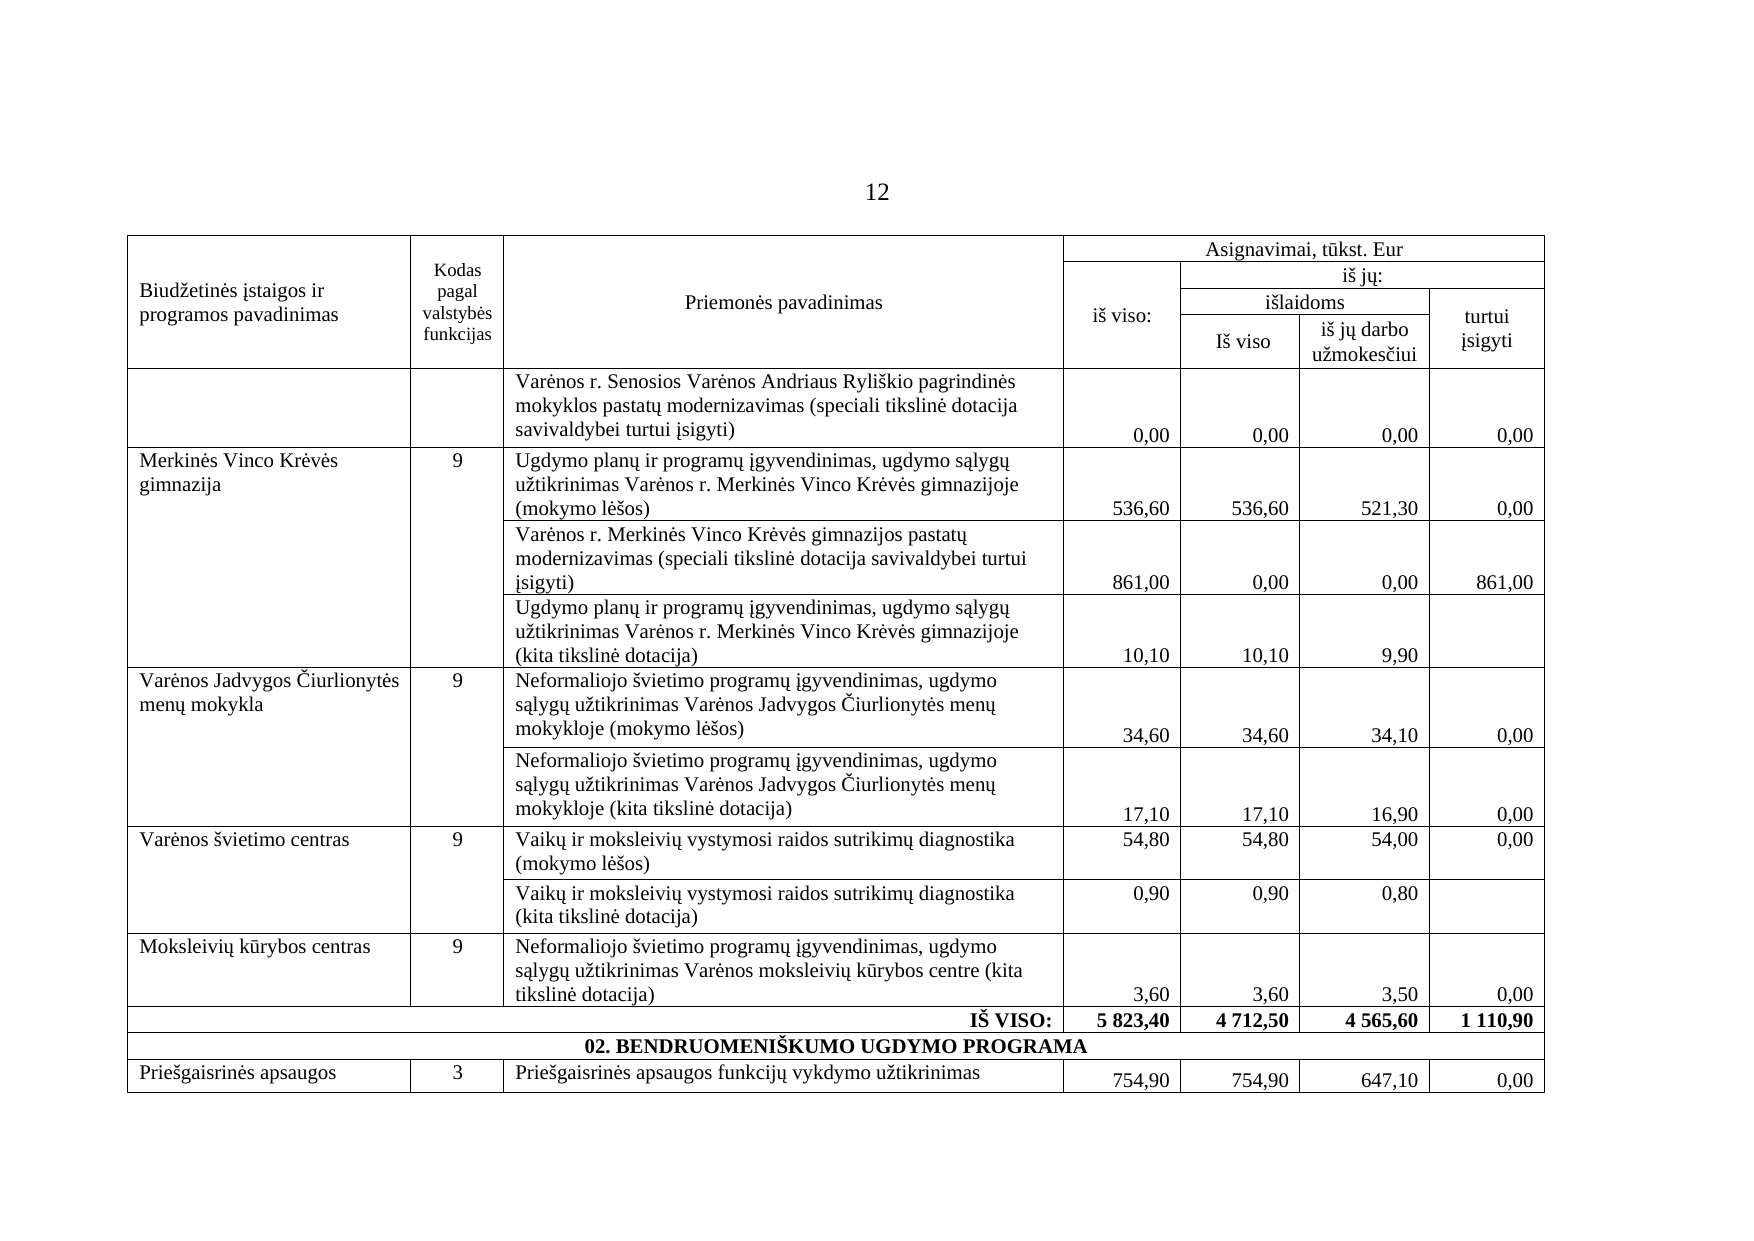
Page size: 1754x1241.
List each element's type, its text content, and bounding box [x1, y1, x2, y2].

table_cell 861,00 [1430, 521, 1544, 594]
table_cell 536,60 [1064, 448, 1180, 520]
table_cell 02. BENDRUOMENIŠKUMO UGDYMO PROGRAMA [128, 1033, 1544, 1059]
table_cell 9,90 [1300, 595, 1429, 667]
table_header Priemonės pavadinimas [504, 236, 1063, 367]
table_cell 54,80 [1181, 827, 1299, 879]
table_cell 0,00 [1300, 521, 1429, 594]
table_cell 4 712,50 [1181, 1007, 1299, 1032]
table_cell 3,60 [1181, 934, 1299, 1006]
table_cell 0,00 [1181, 521, 1299, 594]
table_cell 647,10 [1300, 1060, 1429, 1092]
table_cell 3 [411, 1060, 503, 1092]
table_cell 0,00 [1430, 827, 1544, 879]
table_cell IŠ VISO: [128, 1007, 1063, 1032]
table_cell Merkinės Vinco Krėvės gimnazija [128, 448, 410, 667]
table_cell iš jų: [1181, 262, 1544, 288]
table_cell 861,00 [1064, 521, 1180, 594]
table_cell iš viso: [1064, 262, 1180, 367]
table_cell Vaikų ir moksleivių vystymosi raidos sutrikimų diagnostika (kita tikslinė dotacija) [504, 880, 1063, 932]
table_cell 0,90 [1181, 880, 1299, 932]
table_cell išlaidoms [1181, 289, 1429, 314]
table_cell Priešgaisrinės apsaugos funkcijų vykdymo užtikrinimas [504, 1060, 1063, 1092]
table_header Biudžetinės įstaigos ir programos pavadinimas [128, 236, 410, 367]
table_cell 9 [411, 668, 503, 826]
table_cell Varėnos Jadvygos Čiurlionytės menų mokykla [128, 668, 410, 826]
table_cell Ugdymo planų ir programų įgyvendinimas, ugdymo sąlygų užtikrinimas Varėnos r. Merkinės Vinco Krėvės gimnazijoje (mokymo lėšos) [504, 448, 1063, 520]
table_cell 4 565,60 [1300, 1007, 1429, 1032]
table_cell 0,00 [1430, 1060, 1544, 1092]
table_cell Ugdymo planų ir programų įgyvendinimas, ugdymo sąlygų užtikrinimas Varėnos r. Merkinės Vinco Krėvės gimnazijoje (kita tikslinė dotacija) [504, 595, 1063, 667]
table_cell Varėnos r. Merkinės Vinco Krėvės gimnazijos pastatų modernizavimas (speciali tikslinė dotacija savivaldybei turtui įsigyti) [504, 521, 1063, 594]
table_cell Neformaliojo švietimo programų įgyvendinimas, ugdymo sąlygų užtikrinimas Varėnos Jadvygos Čiurlionytės menų mokykloje (mokymo lėšos) [504, 668, 1063, 747]
table_cell 0,00 [1300, 369, 1429, 447]
table_cell [1430, 595, 1544, 667]
table_cell 10,10 [1064, 595, 1180, 667]
table_cell 0,80 [1300, 880, 1429, 932]
table_cell 9 [411, 827, 503, 932]
table_cell 3,60 [1064, 934, 1180, 1006]
table_cell 0,00 [1430, 748, 1544, 826]
table_cell 754,90 [1064, 1060, 1180, 1092]
table_cell 0,00 [1430, 668, 1544, 747]
table_cell 17,10 [1181, 748, 1299, 826]
table_cell 0,00 [1430, 934, 1544, 1006]
table_cell 0,00 [1181, 369, 1299, 447]
table_cell 1 110,90 [1430, 1007, 1544, 1032]
table_cell Neformaliojo švietimo programų įgyvendinimas, ugdymo sąlygų užtikrinimas Varėnos moksleivių kūrybos centre (kita tikslinė dotacija) [504, 934, 1063, 1006]
table_cell Varėnos r. Senosios Varėnos Andriaus Ryliškio pagrindinės mokyklos pastatų modernizavimas (speciali tikslinė dotacija savivaldybei turtui įsigyti) [504, 369, 1063, 447]
table_cell [1430, 880, 1544, 932]
table_cell 54,80 [1064, 827, 1180, 879]
table_cell Neformaliojo švietimo programų įgyvendinimas, ugdymo sąlygų užtikrinimas Varėnos Jadvygos Čiurlionytės menų mokykloje (kita tikslinė dotacija) [504, 748, 1063, 826]
table_cell 536,60 [1181, 448, 1299, 520]
table_cell Priešgaisrinės apsaugos [128, 1060, 410, 1092]
table_cell 521,30 [1300, 448, 1429, 520]
table_cell Moksleivių kūrybos centras [128, 934, 410, 1006]
table_cell 9 [411, 934, 503, 1006]
table_cell 0,00 [1430, 448, 1544, 520]
table_cell [411, 369, 503, 447]
table_cell iš jų darbo užmokesčiui [1300, 315, 1429, 367]
table_cell 10,10 [1181, 595, 1299, 667]
table_cell 34,60 [1181, 668, 1299, 747]
table_cell 9 [411, 448, 503, 667]
table_cell Varėnos švietimo centras [128, 827, 410, 932]
table_cell 54,00 [1300, 827, 1429, 879]
table_cell Iš viso [1181, 315, 1299, 367]
table_cell 16,90 [1300, 748, 1429, 826]
table_cell Vaikų ir moksleivių vystymosi raidos sutrikimų diagnostika (mokymo lėšos) [504, 827, 1063, 879]
table_cell 5 823,40 [1064, 1007, 1180, 1032]
table_cell turtui įsigyti [1430, 289, 1544, 367]
table_header Asignavimai, tūkst. Eur [1064, 236, 1544, 261]
table_cell 34,60 [1064, 668, 1180, 747]
table_cell 34,10 [1300, 668, 1429, 747]
table_cell 0,00 [1430, 369, 1544, 447]
table_cell 0,90 [1064, 880, 1180, 932]
table_header Kodas pagal valstybės funkcijas [411, 236, 503, 367]
table_cell 754,90 [1181, 1060, 1299, 1092]
table_cell 3,50 [1300, 934, 1429, 1006]
table_cell [128, 369, 410, 447]
table_cell 17,10 [1064, 748, 1180, 826]
table_cell 0,00 [1064, 369, 1180, 447]
